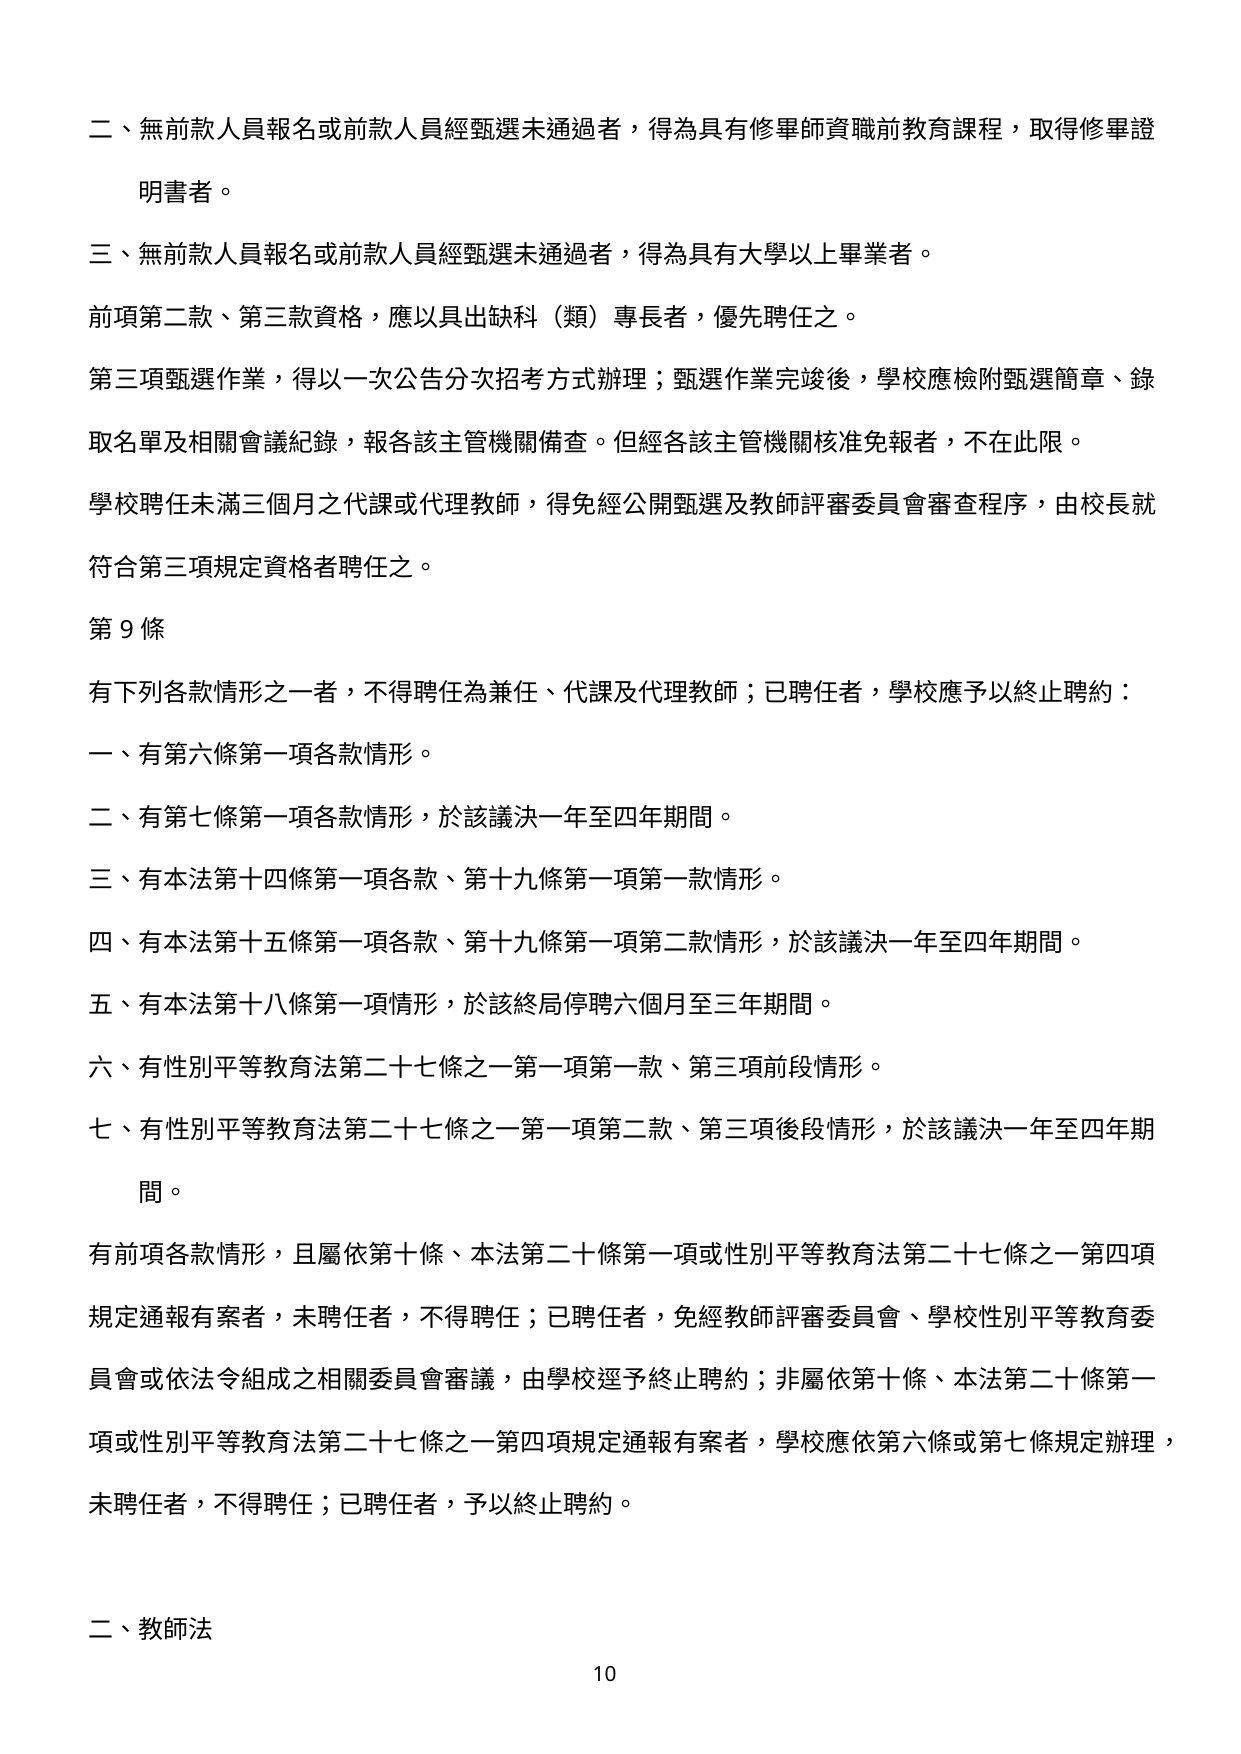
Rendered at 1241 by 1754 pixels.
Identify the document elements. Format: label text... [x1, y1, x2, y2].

text 三、有本法第十四條第一項各款、第十九條第一項第一款情形。 [89, 836, 1157, 898]
text 五、有本法第十八條第一項情形，於該終局停聘六個月至三年期間。 [89, 961, 1157, 1023]
text 七、有性別平等教育法第二十七條之一第一項第二款、第三項後段情形，於該議決一年至四年期間。 [89, 1086, 1157, 1211]
text 三、無前款人員報名或前款人員經甄選未通過者，得為具有大學以上畢業者。 [89, 211, 1157, 273]
text 第 9 條 [89, 586, 1157, 648]
text 學校聘任未滿三個月之代課或代理教師，得免經公開甄選及教師評審委員會審查程序，由校長就符合第三項規定資格者聘任之。 [89, 461, 1157, 586]
text 四、有本法第十五條第一項各款、第十九條第一項第二款情形，於該議決一年至四年期間。 [89, 898, 1157, 961]
text 二、有第七條第一項各款情形，於該議決一年至四年期間。 [89, 773, 1157, 836]
text 前項第二款、第三款資格，應以具出缺科（類）專長者，優先聘任之。 [89, 273, 1157, 336]
text 二、教師法 [89, 1586, 1157, 1648]
text 有下列各款情形之一者，不得聘任為兼任、代課及代理教師；已聘任者，學校應予以終止聘約： [89, 648, 1157, 711]
text 有前項各款情形，且屬依第十條、本法第二十條第一項或性別平等教育法第二十七條之一第四項規定通報有案者，未聘任者，不得聘任；已聘任者，免經教師評審委員會、學校性別平等教育委員會或依法令組成之相關委員會審議，由學校逕予終止聘約；非屬依第十條、本法第二十條第一項或性別平等教育法第二十七條之一第四項規定通報有案者，學校應依第六條或第七條規定辦理，未聘任者，不得聘任；已聘任者，予以終止聘約。 [89, 1211, 1157, 1523]
text 六、有性別平等教育法第二十七條之一第一項第一款、第三項前段情形。 [89, 1023, 1157, 1086]
text 第三項甄選作業，得以一次公告分次招考方式辦理；甄選作業完竣後，學校應檢附甄選簡章、錄取名單及相關會議紀錄，報各該主管機關備查。但經各該主管機關核准免報者，不在此限。 [89, 336, 1157, 461]
text 二、無前款人員報名或前款人員經甄選未通過者，得為具有修畢師資職前教育課程，取得修畢證明書者。 [89, 86, 1157, 211]
text 一、有第六條第一項各款情形。 [89, 711, 1157, 773]
